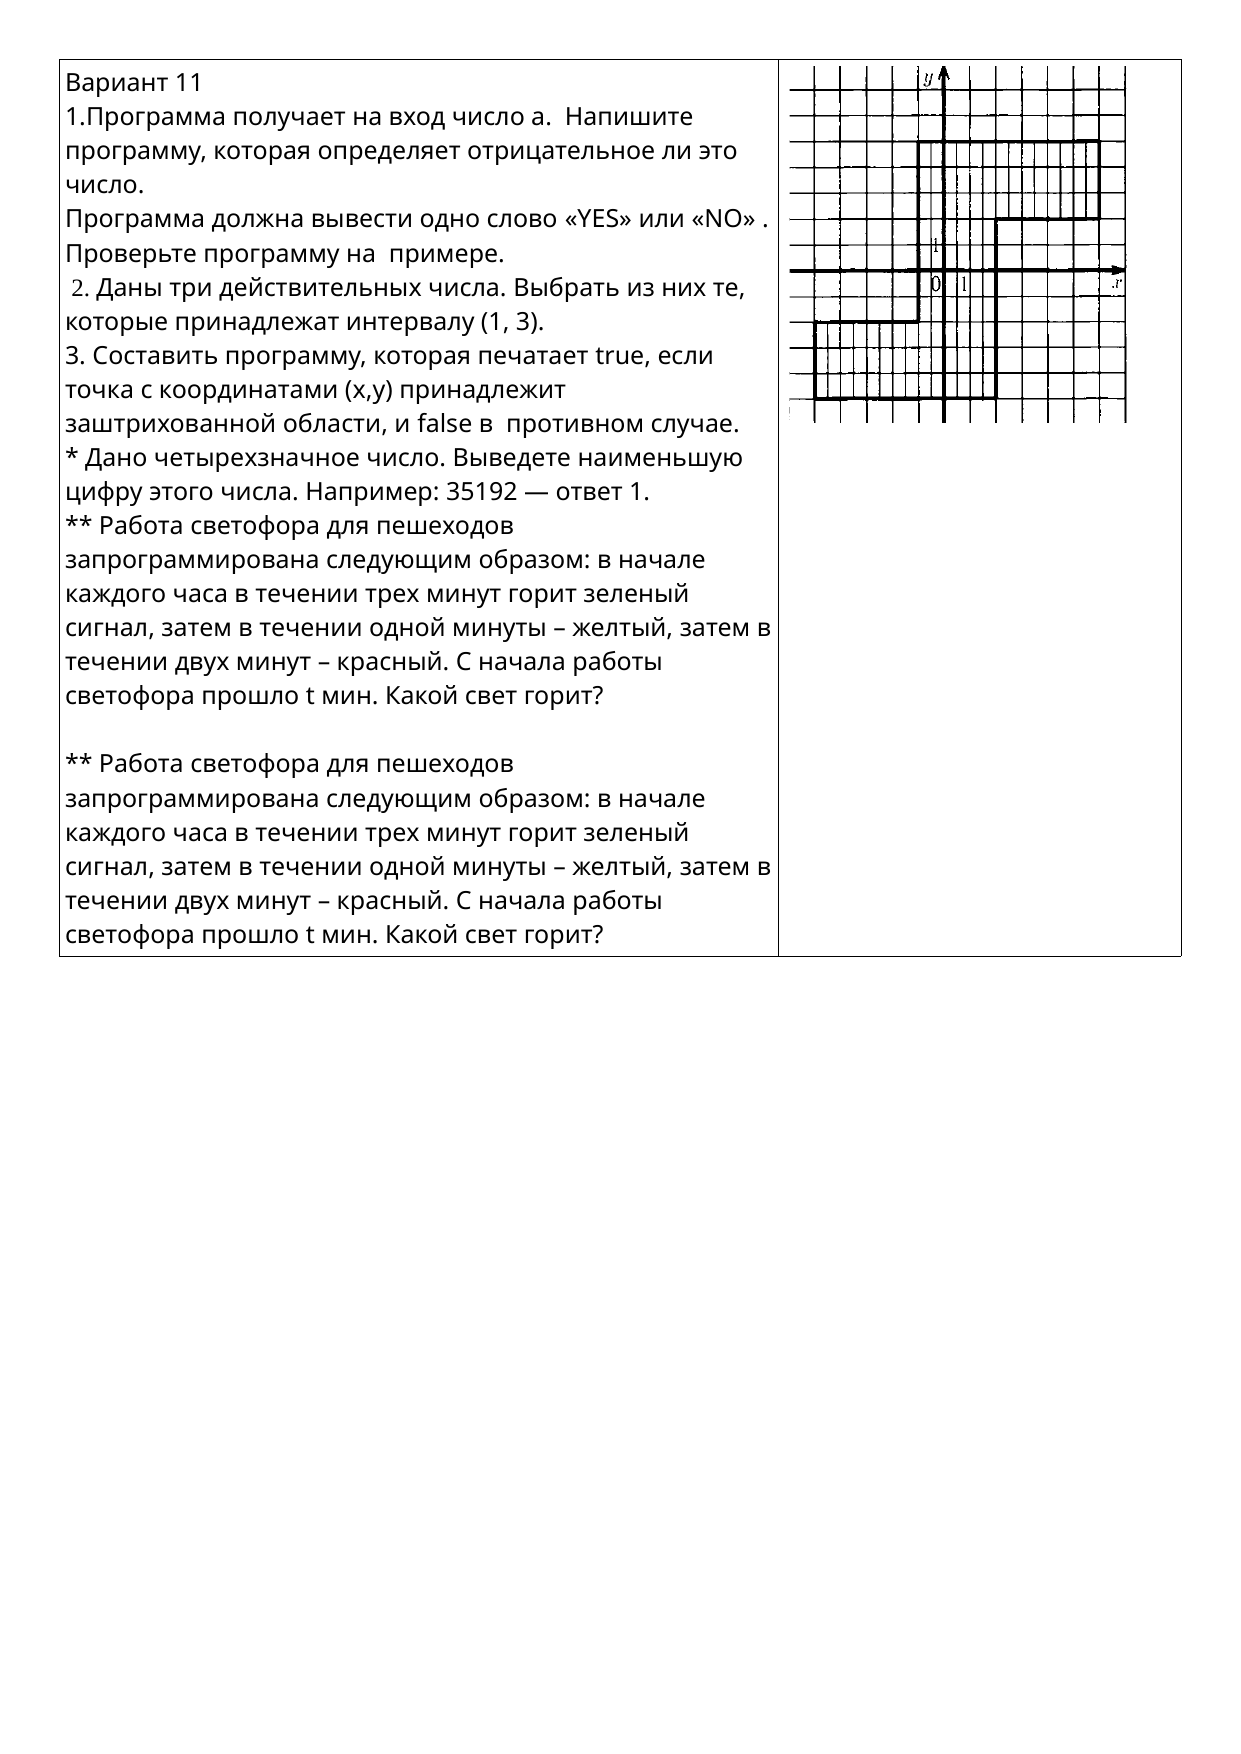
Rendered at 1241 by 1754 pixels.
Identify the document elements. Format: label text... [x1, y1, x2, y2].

table_cell [779, 60, 1181, 956]
table_cell Вариант 11 1.Программа получает на вход число а. Напишите программу, которая определяет отрицательное ли это число. Программа должна вывести одно слово «YES» или «NO» . Проверьте программу на примере. 2. Даны три действительных числа. Выбрать из них те, которые принадлежат интервалу (1, 3). 3. Составить программу, которая печатает true, если точка с координатами (x,y) принадлежит заштрихованной области, и false в противном случае. * Дано четырехзначное число. Выведете наименьшую цифру этого числа. Например: 35192 — ответ 1. ** Работа светофора для пешеходов запрограммирована следующим образом: в начале каждого часа в течении трех минут горит зеленый сигнал, затем в течении одной минуты – желтый, затем в течении двух минут – красный. С начала работы светофора прошло t мин. Какой свет горит? ** Работа светофора для пешеходов запрограммирована следующим образом: в начале каждого часа в течении трех минут горит зеленый сигнал, затем в течении одной минуты – желтый, затем в течении двух минут – красный. С начала работы светофора прошло t мин. Какой свет горит? [60, 60, 778, 956]
